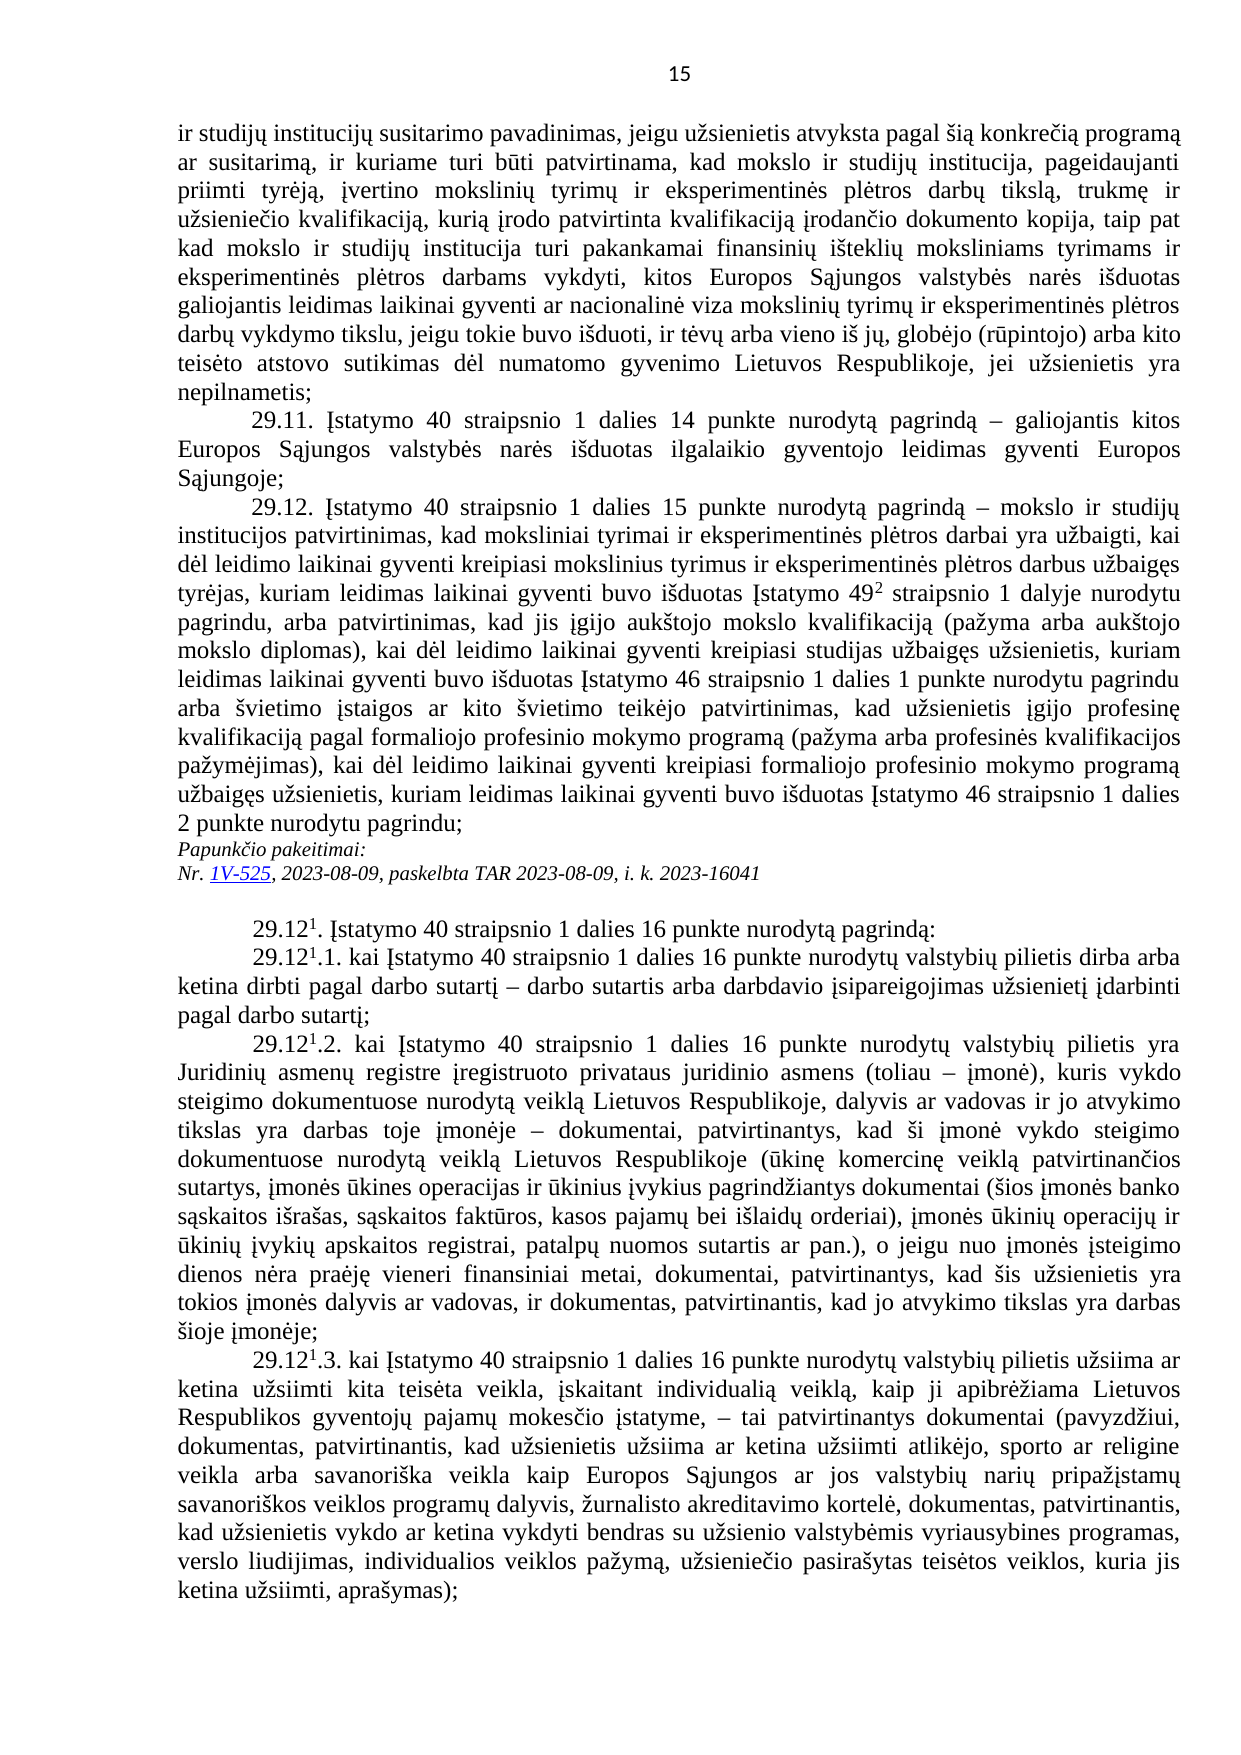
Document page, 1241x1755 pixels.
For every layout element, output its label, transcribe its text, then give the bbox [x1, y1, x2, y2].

text 29.12. Įstatymo 40 straipsnio 1 dalies 15 punkte nurodytą pagrindą – mokslo ir studijų institucijos patvirtinimas, kad moksliniai tyrimai ir eksperimentinės plėtros darbai yra užbaigti, kai dėl leidimo laikinai gyventi kreipiasi mokslinius tyrimus ir eksperimentinės plėtros darbus užbaigęs tyrėjas, kuriam leidimas laikinai gyventi buvo išduotas Įstatymo 492 straipsnio 1 dalyje nurodytu pagrindu, arba patvirtinimas, kad jis įgijo aukštojo mokslo kvalifikaciją (pažyma arba aukštojo mokslo diplomas), kai dėl leidimo laikinai gyventi kreipiasi studijas užbaigęs užsienietis, kuriam leidimas laikinai gyventi buvo išduotas Įstatymo 46 straipsnio 1 dalies 1 punkte nurodytu pagrindu arba švietimo įstaigos ar kito švietimo teikėjo patvirtinimas, kad užsienietis įgijo profesinę kvalifikaciją pagal formaliojo profesinio mokymo programą (pažyma arba profesinės kvalifikacijos pažymėjimas), kai dėl leidimo laikinai gyventi kreipiasi formaliojo profesinio mokymo programą užbaigęs užsienietis, kuriam leidimas laikinai gyventi buvo išduotas Įstatymo 46 straipsnio 1 dalies 2 punkte nurodytu pagrindu; [177, 492, 1181, 837]
text Papunkčio pakeitimai: [177, 837, 1181, 861]
text 29.121.2. kai Įstatymo 40 straipsnio 1 dalies 16 punkte nurodytų valstybių pilietis yra Juridinių asmenų registre įregistruoto privataus juridinio asmens (toliau – įmonė), kuris vykdo steigimo dokumentuose nurodytą veiklą Lietuvos Respublikoje, dalyvis ar vadovas ir jo atvykimo tikslas yra darbas toje įmonėje – dokumentai, patvirtinantys, kad ši įmonė vykdo steigimo dokumentuose nurodytą veiklą Lietuvos Respublikoje (ūkinę komercinę veiklą patvirtinančios sutartys, įmonės ūkines operacijas ir ūkinius įvykius pagrindžiantys dokumentai (šios įmonės banko sąskaitos išrašas, sąskaitos faktūros, kasos pajamų bei išlaidų orderiai), įmonės ūkinių operacijų ir ūkinių įvykių apskaitos registrai, patalpų nuomos sutartis ar pan.), o jeigu nuo įmonės įsteigimo dienos nėra praėję vieneri finansiniai metai, dokumentai, patvirtinantys, kad šis užsienietis yra tokios įmonės dalyvis ar vadovas, ir dokumentas, patvirtinantis, kad jo atvykimo tikslas yra darbas šioje įmonėje; [177, 1029, 1181, 1345]
text ir studijų institucijų susitarimo pavadinimas, jeigu užsienietis atvyksta pagal šią konkrečią programą ar susitarimą, ir kuriame turi būti patvirtinama, kad mokslo ir studijų institucija, pageidaujanti priimti tyrėją, įvertino mokslinių tyrimų ir eksperimentinės plėtros darbų tikslą, trukmę ir užsieniečio kvalifikaciją, kurią įrodo patvirtinta kvalifikaciją įrodančio dokumento kopija, taip pat kad mokslo ir studijų institucija turi pakankamai finansinių išteklių moksliniams tyrimams ir eksperimentinės plėtros darbams vykdyti, kitos Europos Sąjungos valstybės narės išduotas galiojantis leidimas laikinai gyventi ar nacionalinė viza mokslinių tyrimų ir eksperimentinės plėtros darbų vykdymo tikslu, jeigu tokie buvo išduoti, ir tėvų arba vieno iš jų, globėjo (rūpintojo) arba kito teisėto atstovo sutikimas dėl numatomo gyvenimo Lietuvos Respublikoje, jei užsienietis yra nepilnametis; [177, 118, 1181, 406]
text Nr. 1V-525, 2023-08-09, paskelbta TAR 2023-08-09, i. k. 2023-16041 [177, 861, 1181, 885]
text 29.121. Įstatymo 40 straipsnio 1 dalies 16 punkte nurodytą pagrindą: [177, 914, 1181, 942]
text 29.11. Įstatymo 40 straipsnio 1 dalies 14 punkte nurodytą pagrindą – galiojantis kitos Europos Sąjungos valstybės narės išduotas ilgalaikio gyventojo leidimas gyventi Europos Sąjungoje; [177, 406, 1181, 492]
text 29.121.3. kai Įstatymo 40 straipsnio 1 dalies 16 punkte nurodytų valstybių pilietis užsiima ar ketina užsiimti kita teisėta veikla, įskaitant individualią veiklą, kaip ji apibrėžiama Lietuvos Respublikos gyventojų pajamų mokesčio įstatyme, – tai patvirtinantys dokumentai (pavyzdžiui, dokumentas, patvirtinantis, kad užsienietis užsiima ar ketina užsiimti atlikėjo, sporto ar religine veikla arba savanoriška veikla kaip Europos Sąjungos ar jos valstybių narių pripažįstamų savanoriškos veiklos programų dalyvis, žurnalisto akreditavimo kortelė, dokumentas, patvirtinantis, kad užsienietis vykdo ar ketina vykdyti bendras su užsienio valstybėmis vyriausybines programas, verslo liudijimas, individualios veiklos pažymą, užsieniečio pasirašytas teisėtos veiklos, kuria jis ketina užsiimti, aprašymas); [177, 1345, 1181, 1604]
text 29.121.1. kai Įstatymo 40 straipsnio 1 dalies 16 punkte nurodytų valstybių pilietis dirba arba ketina dirbti pagal darbo sutartį – darbo sutartis arba darbdavio įsipareigojimas užsienietį įdarbinti pagal darbo sutartį; [177, 942, 1181, 1029]
